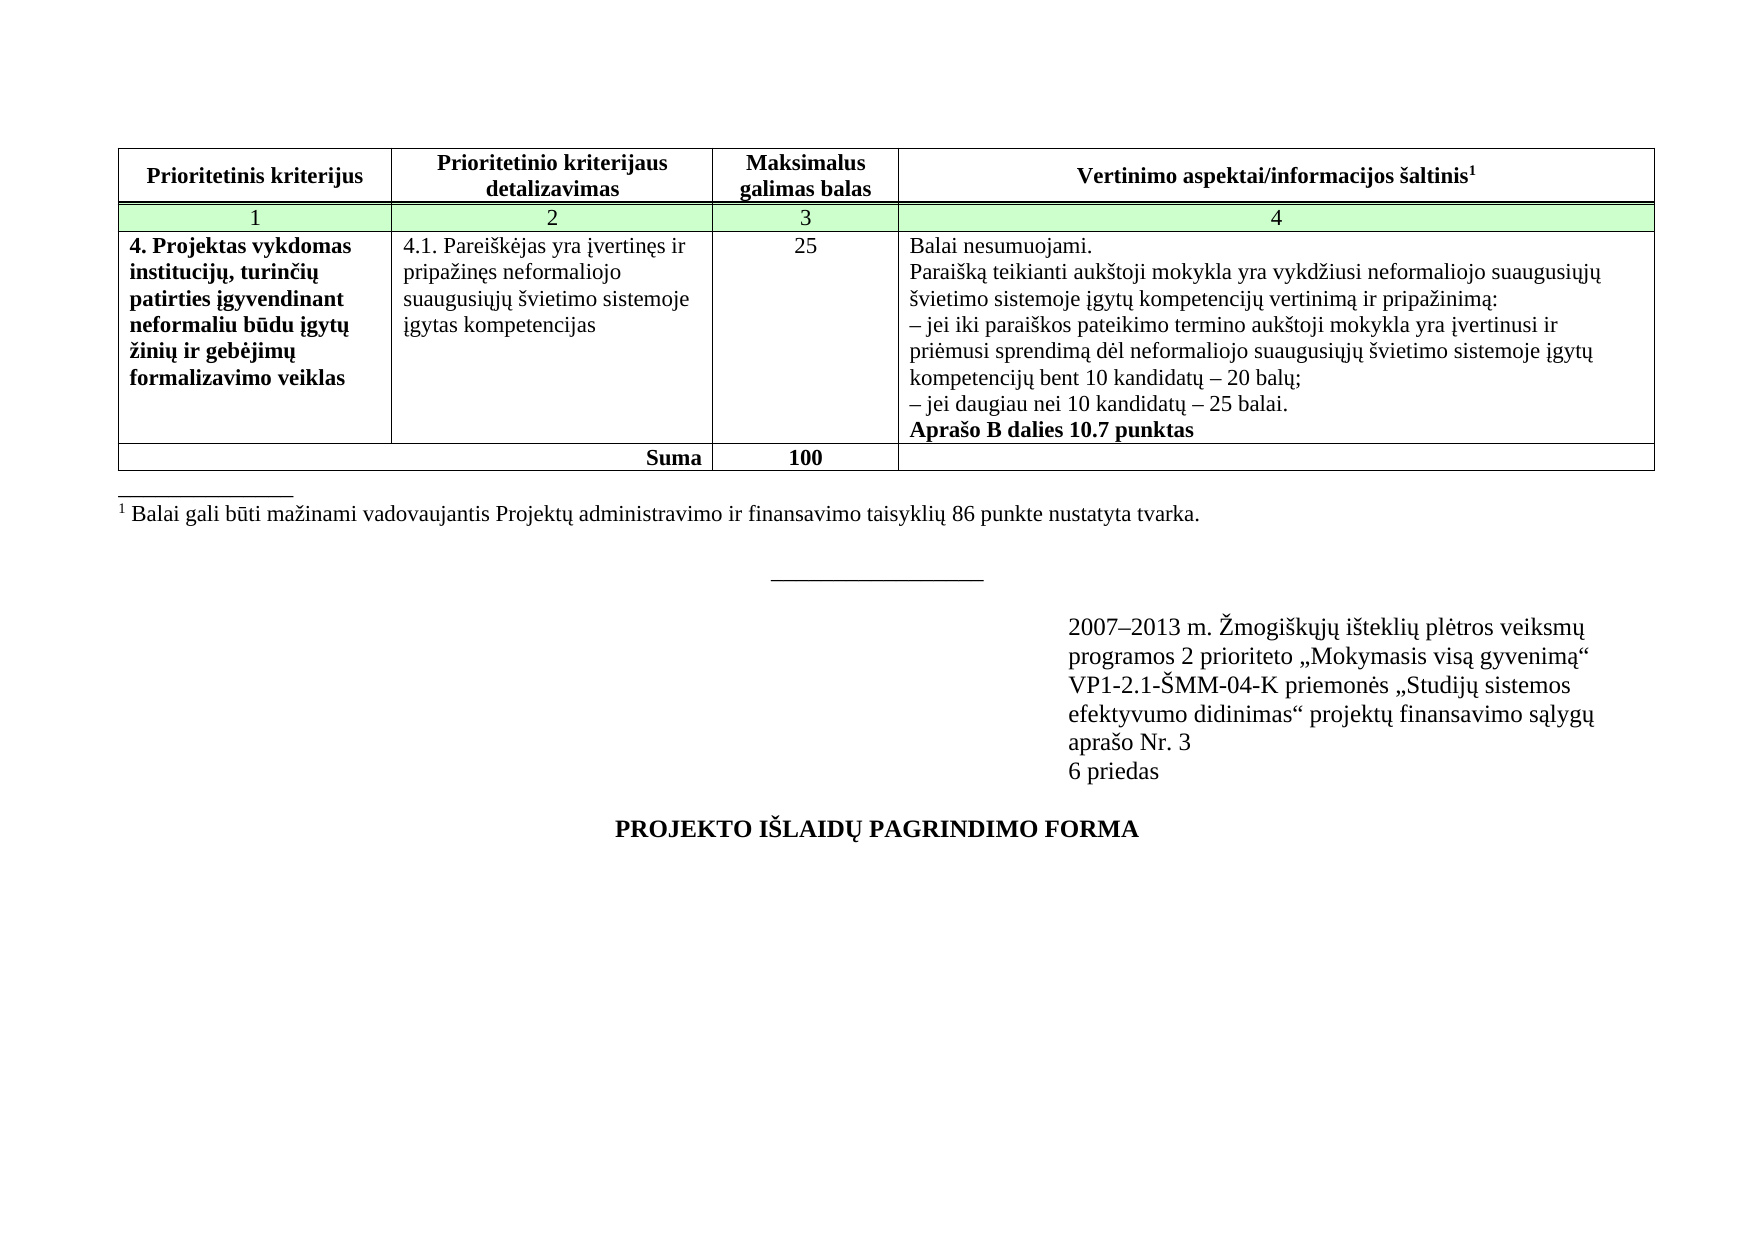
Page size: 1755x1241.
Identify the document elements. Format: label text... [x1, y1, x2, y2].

text _________________ [118, 555, 1636, 584]
table_cell 3 [713, 205, 898, 231]
text PROJEKTO IŠLAIDŲ PAGRINDIMO FORMA [118, 814, 1636, 842]
table_cell 2 [392, 205, 712, 231]
table_header Prioritetinio kriterijaus detalizavimas [392, 149, 712, 201]
table_header Prioritetinis kriterijus [119, 149, 391, 201]
table_header Vertinimo aspektai/informacijos šaltinis1 [899, 149, 1654, 201]
text 1 Balai gali būti mažinami vadovaujantis Projektų administravimo ir finansavimo taisyklių 86 punkte nustatyta tvarka. [118, 500, 1636, 526]
table_cell Suma [392, 444, 712, 470]
table_cell [899, 444, 1654, 470]
table_cell 4.1. Pareiškėjas yra įvertinęs ir pripažinęs neformaliojo suaugusiųjų švietimo sistemoje įgytas kompetencijas [392, 232, 712, 443]
table_cell 4. Projektas vykdomas institucijų, turinčių patirties įgyvendinant neformaliu būdu įgytų žinių ir gebėjimų formalizavimo veiklas [119, 232, 391, 443]
text 2007–2013 m. Žmogiškųjų išteklių plėtros veiksmų programos 2 prioriteto „Mokymasis visą gyvenimą“ VP1-2.1-ŠMM-04-K priemonės „Studijų sistemos efektyvumo didinimas“ projektų finansavimo sąlygų aprašo Nr. 3 [1068, 612, 1636, 756]
table_cell 25 [713, 232, 898, 443]
text 6 priedas [1068, 756, 1636, 785]
table_cell 100 [713, 444, 898, 470]
table_cell Balai nesumuojami. Paraišką teikianti aukštoji mokykla yra vykdžiusi neformaliojo suaugusiųjų švietimo sistemoje įgytų kompetencijų vertinimą ir pripažinimą: – jei iki paraiškos pateikimo termino aukštoji mokykla yra įvertinusi ir priėmusi sprendimą dėl neformaliojo suaugusiųjų švietimo sistemoje įgytų kompetencijų bent 10 kandidatų – 20 balų; – jei daugiau nei 10 kandidatų – 25 balai. Aprašo B dalies 10.7 punktas [899, 232, 1654, 443]
table_header Maksimalus galimas balas [713, 149, 898, 201]
table_cell [119, 444, 392, 470]
table_cell 4 [899, 205, 1654, 231]
table_cell 1 [119, 205, 391, 231]
text ______________ [118, 471, 1636, 500]
